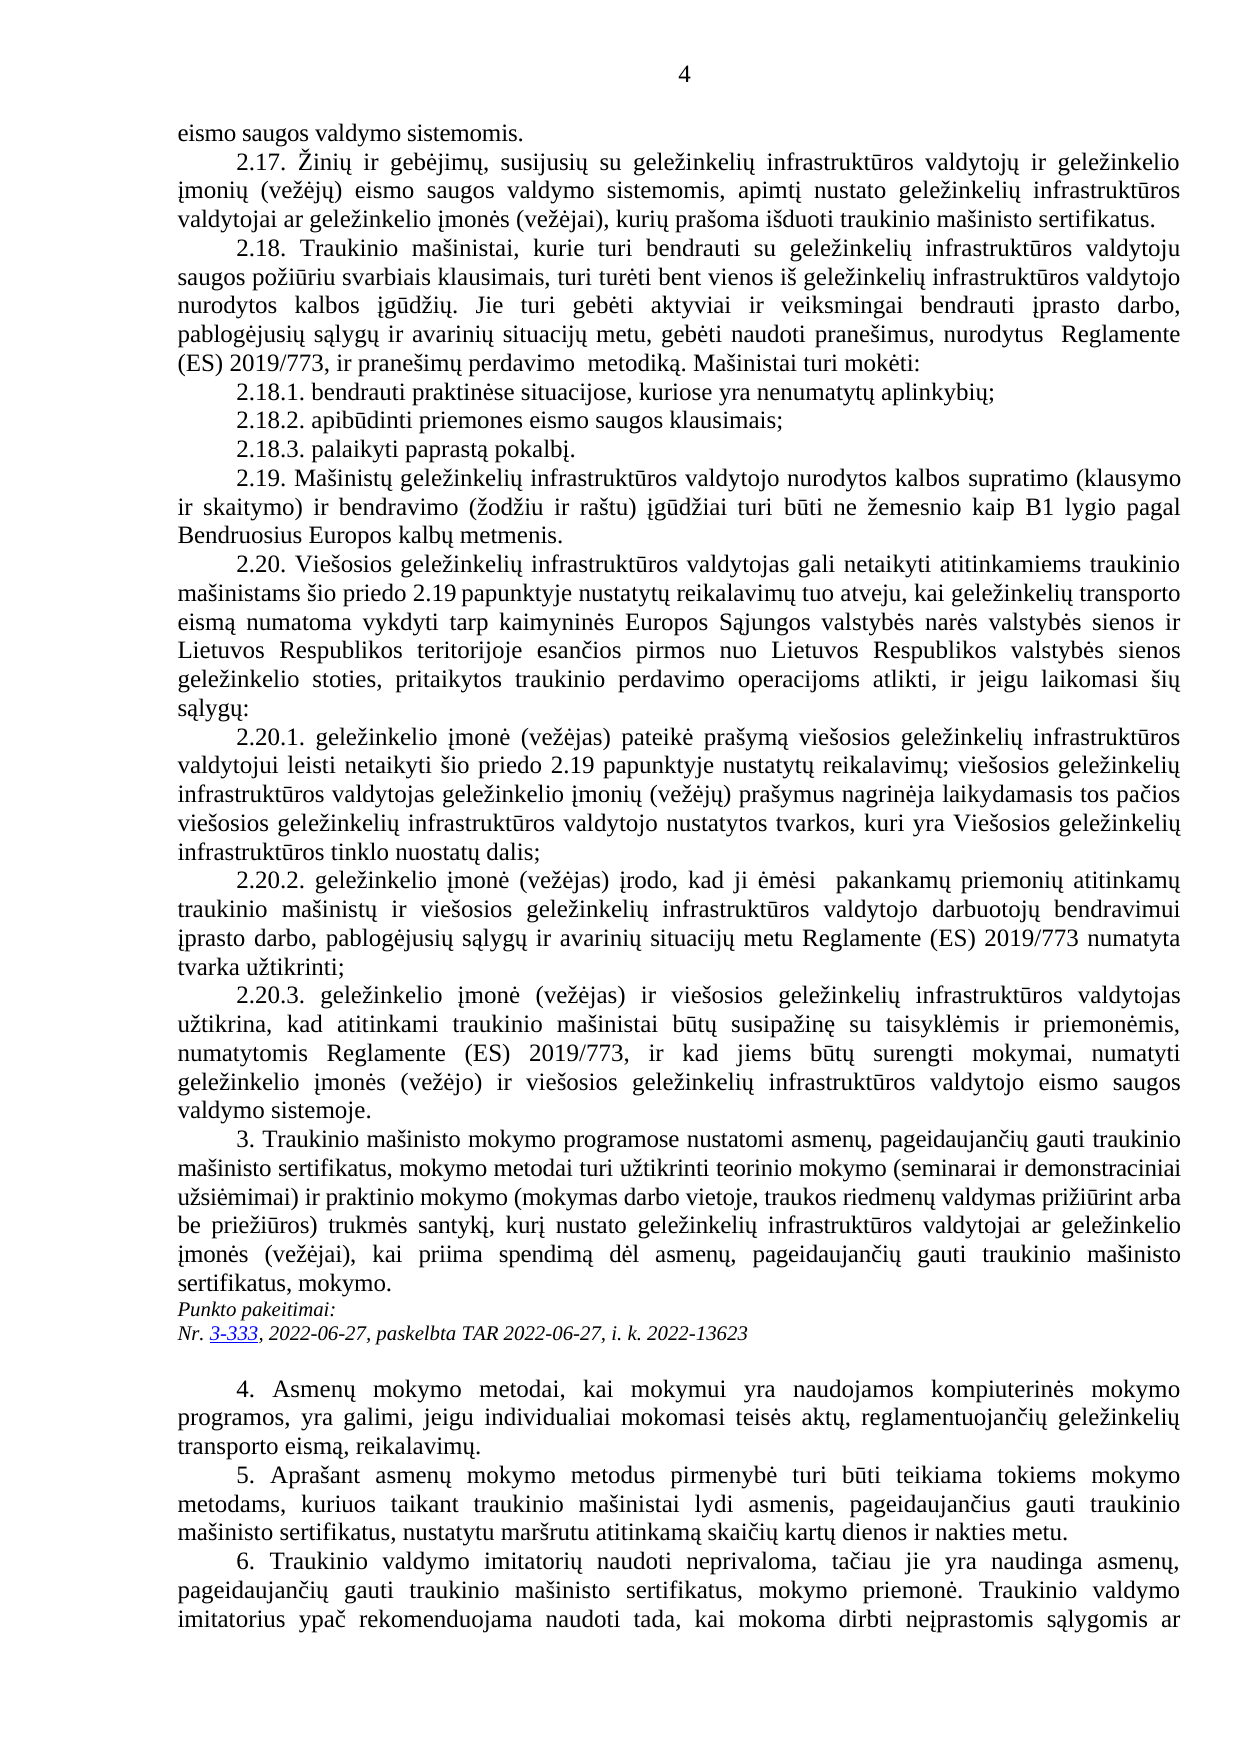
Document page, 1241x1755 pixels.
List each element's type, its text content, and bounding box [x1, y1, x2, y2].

text Punkto pakeitimai: [177, 1297, 1181, 1321]
text 5. Aprašant asmenų mokymo metodus pirmenybė turi būti teikiama tokiems mokymo metodams, kuriuos taikant traukinio mašinistai lydi asmenis, pageidaujančius gauti traukinio mašinisto sertifikatus, nustatytu maršrutu atitinkamą skaičių kartų dienos ir nakties metu. [177, 1460, 1181, 1546]
text 2.20.1. geležinkelio įmonė (vežėjas) pateikė prašymą viešosios geležinkelių infrastruktūros valdytojui leisti netaikyti šio priedo 2.19 papunktyje nustatytų reikalavimų; viešosios geležinkelių infrastruktūros valdytojas geležinkelio įmonių (vežėjų) prašymus nagrinėja laikydamasis tos pačios viešosios geležinkelių infrastruktūros valdytojo nustatytos tvarkos, kuri yra Viešosios geležinkelių infrastruktūros tinklo nuostatų dalis; [177, 722, 1181, 866]
text 2.18.1. bendrauti praktinėse situacijose, kuriose yra nenumatytų aplinkybių; [177, 377, 1181, 406]
text 2.20.3. geležinkelio įmonė (vežėjas) ir viešosios geležinkelių infrastruktūros valdytojas užtikrina, kad atitinkami traukinio mašinistai būtų susipažinę su taisyklėmis ir priemonėmis, numatytomis Reglamente (ES) 2019/773, ir kad jiems būtų surengti mokymai, numatyti geležinkelio įmonės (vežėjo) ir viešosios geležinkelių infrastruktūros valdytojo eismo saugos valdymo sistemoje. [177, 981, 1181, 1124]
text eismo saugos valdymo sistemomis. [177, 118, 1181, 147]
text 2.18.2. apibūdinti priemones eismo saugos klausimais; [177, 406, 1181, 434]
text Nr. 3-333, 2022-06-27, paskelbta TAR 2022-06-27, i. k. 2022-13623 [177, 1321, 1181, 1345]
text 2.18.3. palaikyti paprastą pokalbį. [177, 434, 1181, 463]
text 3. Traukinio mašinisto mokymo programose nustatomi asmenų, pageidaujančių gauti traukinio mašinisto sertifikatus, mokymo metodai turi užtikrinti teorinio mokymo (seminarai ir demonstraciniai užsiėmimai) ir praktinio mokymo (mokymas darbo vietoje, traukos riedmenų valdymas prižiūrint arba be priežiūros) trukmės santykį, kurį nustato geležinkelių infrastruktūros valdytojai ar geležinkelio įmonės (vežėjai), kai priima spendimą dėl asmenų, pageidaujančių gauti traukinio mašinisto sertifikatus, mokymo. [177, 1124, 1181, 1297]
text 2.18. Traukinio mašinistai, kurie turi bendrauti su geležinkelių infrastruktūros valdytoju saugos požiūriu svarbiais klausimais, turi turėti bent vienos iš geležinkelių infrastruktūros valdytojo nurodytos kalbos įgūdžių. Jie turi gebėti aktyviai ir veiksmingai bendrauti įprasto darbo, pablogėjusių sąlygų ir avarinių situacijų metu, gebėti naudoti pranešimus, nurodytus Reglamente (ES) 2019/773, ir pranešimų perdavimo metodiką. Mašinistai turi mokėti: [177, 233, 1181, 377]
text 2.19. Mašinistų geležinkelių infrastruktūros valdytojo nurodytos kalbos supratimo (klausymo ir skaitymo) ir bendravimo (žodžiu ir raštu) įgūdžiai turi būti ne žemesnio kaip B1 lygio pagal Bendruosius Europos kalbų metmenis. [177, 463, 1181, 549]
text 6. Traukinio valdymo imitatorių naudoti neprivaloma, tačiau jie yra naudinga asmenų, pageidaujančių gauti traukinio mašinisto sertifikatus, mokymo priemonė. Traukinio valdymo imitatorius ypač rekomenduojama naudoti tada, kai mokoma dirbti neįprastomis sąlygomis ar [177, 1546, 1181, 1632]
text 4. Asmenų mokymo metodai, kai mokymui yra naudojamos kompiuterinės mokymo programos, yra galimi, jeigu individualiai mokomasi teisės aktų, reglamentuojančių geležinkelių transporto eismą, reikalavimų. [177, 1374, 1181, 1460]
text 2.20. Viešosios geležinkelių infrastruktūros valdytojas gali netaikyti atitinkamiems traukinio mašinistams šio priedo 2.19 papunktyje nustatytų reikalavimų tuo atveju, kai geležinkelių transporto eismą numatoma vykdyti tarp kaimyninės Europos Sąjungos valstybės narės valstybės sienos ir Lietuvos Respublikos teritorijoje esančios pirmos nuo Lietuvos Respublikos valstybės sienos geležinkelio stoties, pritaikytos traukinio perdavimo operacijoms atlikti, ir jeigu laikomasi šių sąlygų: [177, 549, 1181, 722]
text 2.20.2. geležinkelio įmonė (vežėjas) įrodo, kad ji ėmėsi pakankamų priemonių atitinkamų traukinio mašinistų ir viešosios geležinkelių infrastruktūros valdytojo darbuotojų bendravimui įprasto darbo, pablogėjusių sąlygų ir avarinių situacijų metu Reglamente (ES) 2019/773 numatyta tvarka užtikrinti; [177, 866, 1181, 981]
text 2.17. Žinių ir gebėjimų, susijusių su geležinkelių infrastruktūros valdytojų ir geležinkelio įmonių (vežėjų) eismo saugos valdymo sistemomis, apimtį nustato geležinkelių infrastruktūros valdytojai ar geležinkelio įmonės (vežėjai), kurių prašoma išduoti traukinio mašinisto sertifikatus. [177, 147, 1181, 233]
